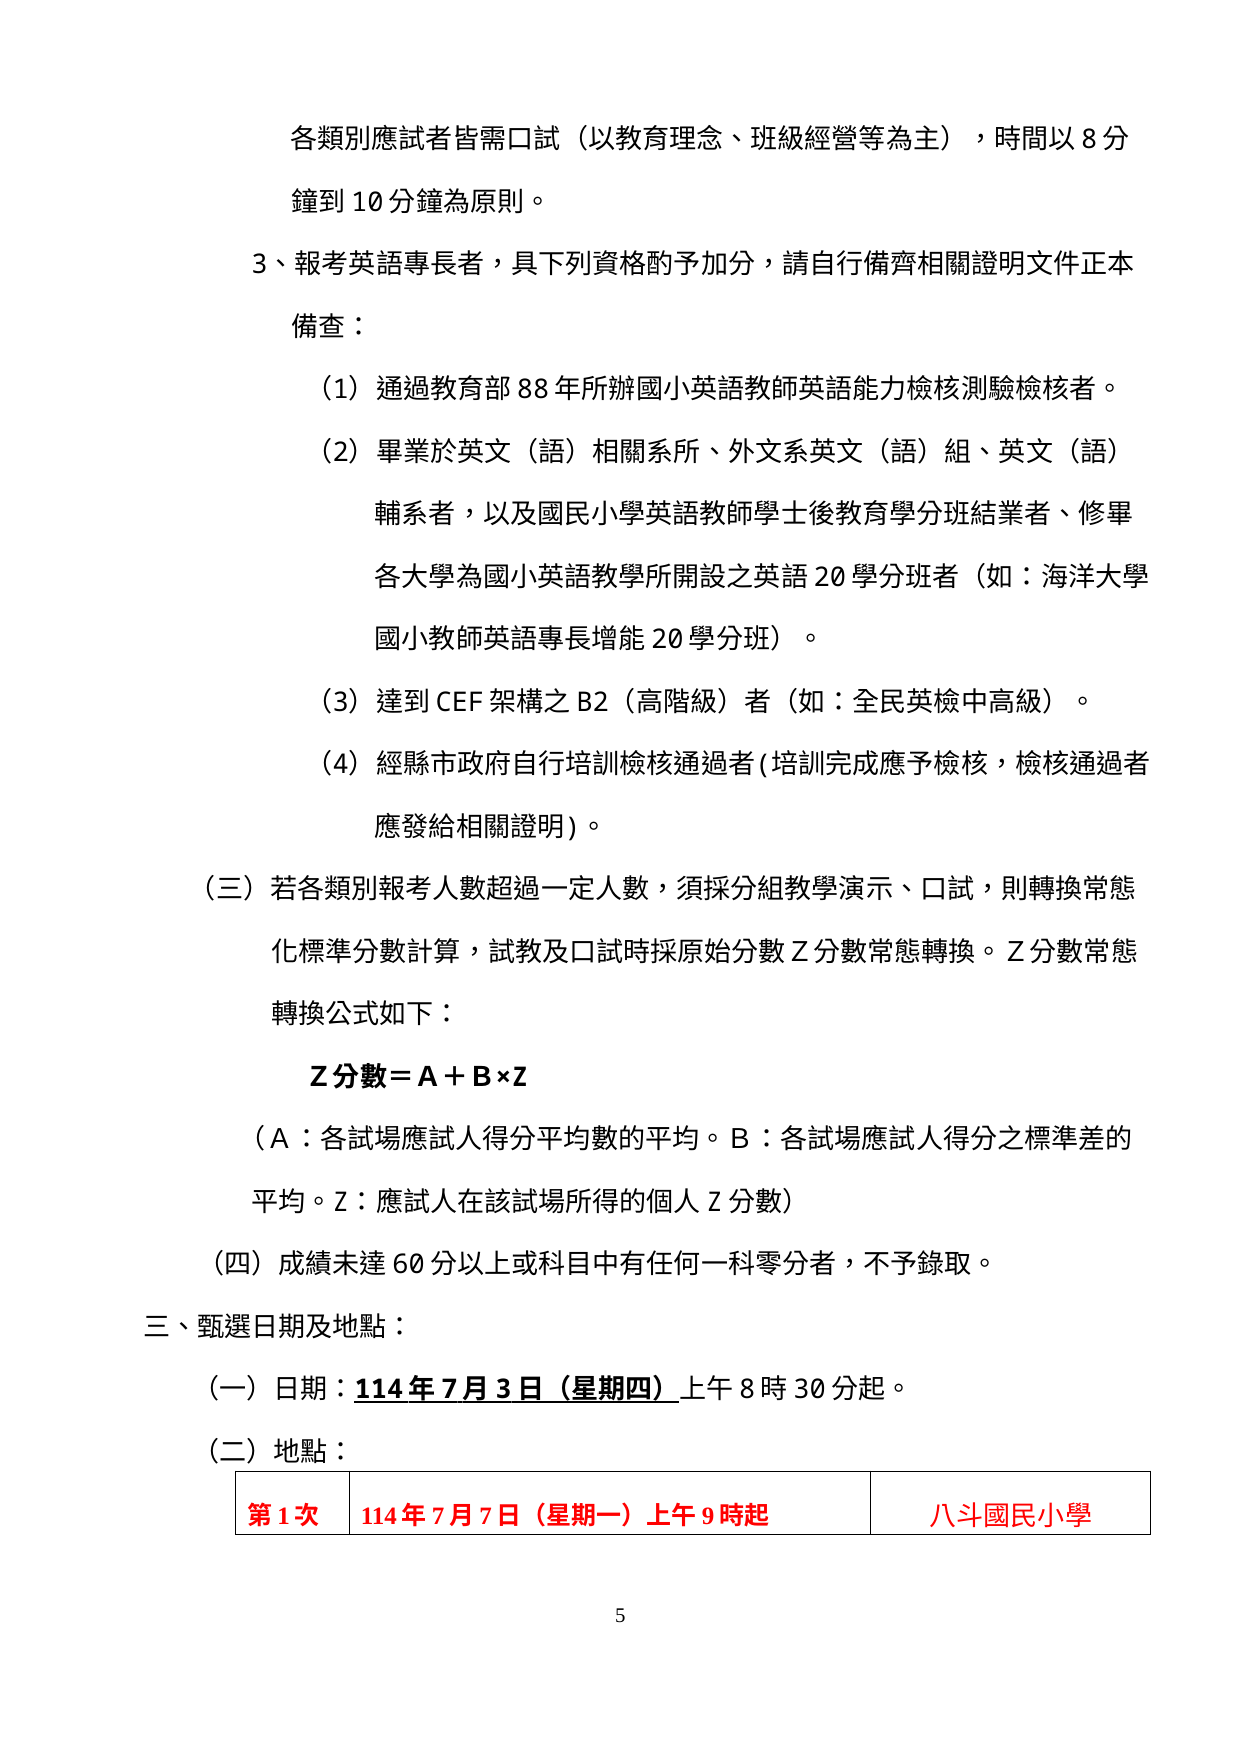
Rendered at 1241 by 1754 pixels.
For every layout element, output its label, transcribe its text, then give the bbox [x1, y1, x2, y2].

text （2）畢業於英文（語）相關系所、外文系英文（語）組、英文（語）輔系者，以及國民小學英語教師學士後教育學分班結業者、修畢各大學為國小英語教學所開設之英語20學分班者（如：海洋大學國小教師英語專長增能20學分班）。 [305, 408, 1152, 658]
table_header 114年7月7日（星期一）上午9時起 [350, 1472, 870, 1534]
text （二）地點： [89, 1408, 1152, 1471]
table_header 八斗國民小學 [871, 1472, 1150, 1534]
text 3、報考英語專長者，具下列資格酌予加分，請自行備齊相關證明文件正本備查： [251, 221, 1152, 346]
text （4）經縣市政府自行培訓檢核通過者(培訓完成應予檢核，檢核通過者應發給相關證明)。 [305, 721, 1152, 846]
text 各類別應試者皆需口試（以教育理念、班級經營等為主），時間以8分鐘到10分鐘為原則。 [290, 96, 1152, 221]
text （3）達到CEF架構之B2（高階級）者（如：全民英檢中高級）。 [305, 658, 1152, 721]
text 三、甄選日期及地點： [89, 1283, 1152, 1346]
text Ｚ分數＝Ａ＋Ｂ×Z [89, 1033, 1152, 1096]
text （四）成績未達60分以上或科目中有任何一科零分者，不予錄取。 [89, 1221, 1152, 1283]
text （Ａ：各試場應試人得分平均數的平均。Ｂ：各試場應試人得分之標準差的平均。Z：應試人在該試場所得的個人Z分數） [239, 1096, 1152, 1221]
text （三）若各類別報考人數超過一定人數，須採分組教學演示、口試，則轉換常態化標準分數計算，試教及口試時採原始分數Ｚ分數常態轉換。Ｚ分數常態轉換公式如下： [189, 846, 1152, 1033]
table_header 第1次 [236, 1472, 349, 1534]
text （一）日期：114年7月3日（星期四）上午8時30分起。 [89, 1346, 1152, 1408]
text （1）通過教育部88年所辦國小英語教師英語能力檢核測驗檢核者。 [89, 346, 1152, 408]
